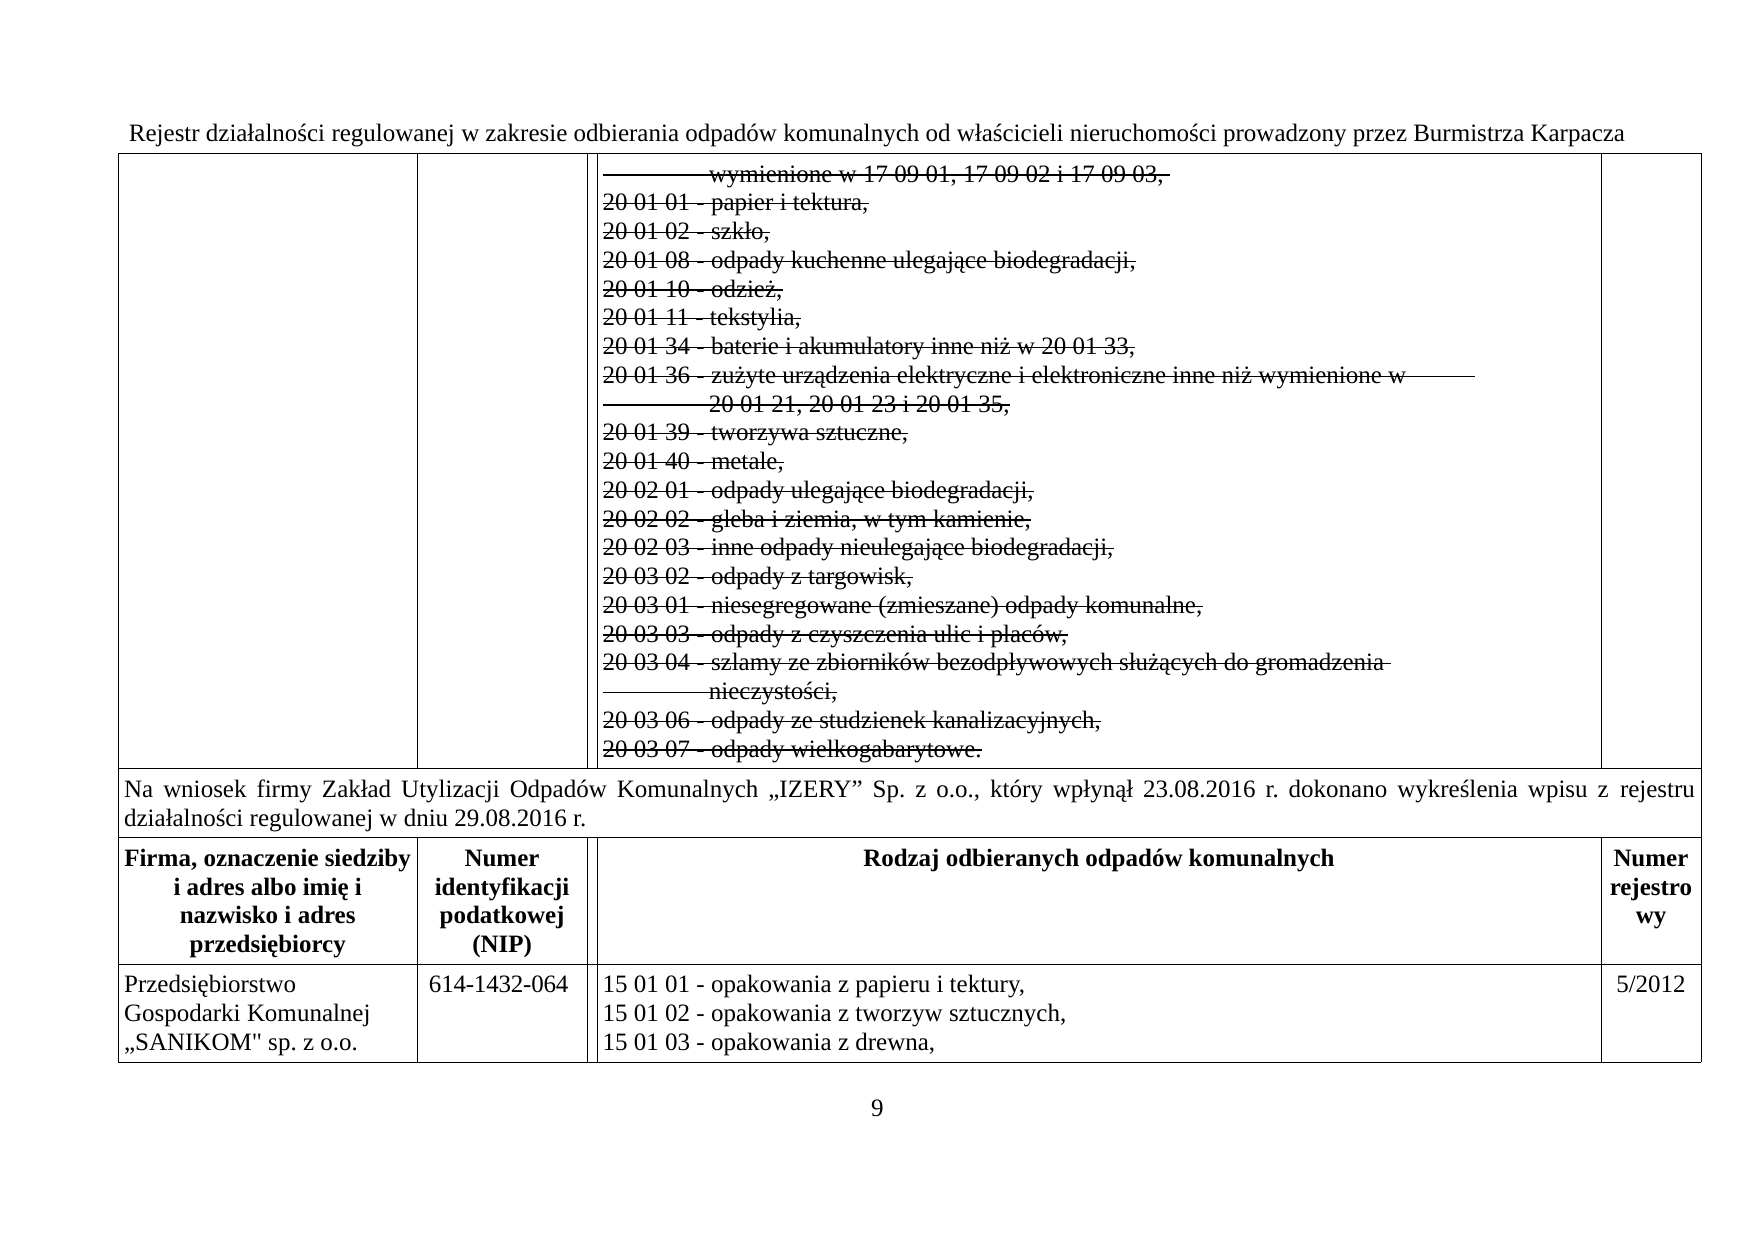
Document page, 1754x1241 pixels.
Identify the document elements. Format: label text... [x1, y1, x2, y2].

table_cell Na wniosek firmy Zakład Utylizacji Odpadów Komunalnych „IZERY” Sp. z o.o., który wpłynął 23.08.2016 r. dokonano wykreślenia wpisu z rejestru działalności regulowanej w dniu 29.08.2016 r. [119, 769, 1701, 837]
table_cell 15 01 01 - opakowania z papieru i tektury, 15 01 02 - opakowania z tworzyw sztucznych, 15 01 03 - opakowania z drewna, [598, 965, 1601, 1062]
table_cell [588, 838, 597, 964]
table_cell Numer rejestrowy [1602, 838, 1701, 964]
table_cell 614-1432-064 [418, 965, 587, 1062]
table_cell 5/2012 [1602, 965, 1701, 1062]
table_cell [418, 154, 587, 768]
table_cell [1602, 154, 1701, 768]
table_cell Numer identyfikacji podatkowej (NIP) [418, 838, 587, 964]
table_cell Przedsiębiorstwo Gospodarki Komunalnej „SANIKOM" sp. z o.o. [119, 965, 417, 1062]
table_cell [588, 154, 597, 768]
table_cell wymienione w 17 09 01, 17 09 02 i 17 09 03, 20 01 01 - papier i tektura, 20 01 02 - szkło, 20 01 08 - odpady kuchenne ulegające biodegradacji, 20 01 10 - odzież, 20 01 11 - tekstylia, 20 01 34 - baterie i akumulatory inne niż w 20 01 33, 20 01 36 - zużyte urządzenia elektryczne i elektroniczne inne niż wymienione w 20 01 21, 20 01 23 i 20 01 35, 20 01 39 - tworzywa sztuczne, 20 01 40 - metale, 20 02 01 - odpady ulegające biodegradacji, 20 02 02 - gleba i ziemia, w tym kamienie, 20 02 03 - inne odpady nieulegające biodegradacji, 20 03 02 - odpady z targowisk, 20 03 01 - niesegregowane (zmieszane) odpady komunalne, 20 03 03 - odpady z czyszczenia ulic i placów, 20 03 04 - szlamy ze zbiorników bezodpływowych służących do gromadzenia nieczystości, 20 03 06 - odpady ze studzienek kanalizacyjnych, 20 03 07 - odpady wielkogabarytowe. [598, 154, 1601, 768]
table_cell Firma, oznaczenie siedziby i adres albo imię i nazwisko i adres przedsiębiorcy [119, 838, 417, 964]
table_cell Rodzaj odbieranych odpadów komunalnych [598, 838, 1601, 964]
table_cell [588, 965, 597, 1062]
table_cell [119, 154, 417, 768]
